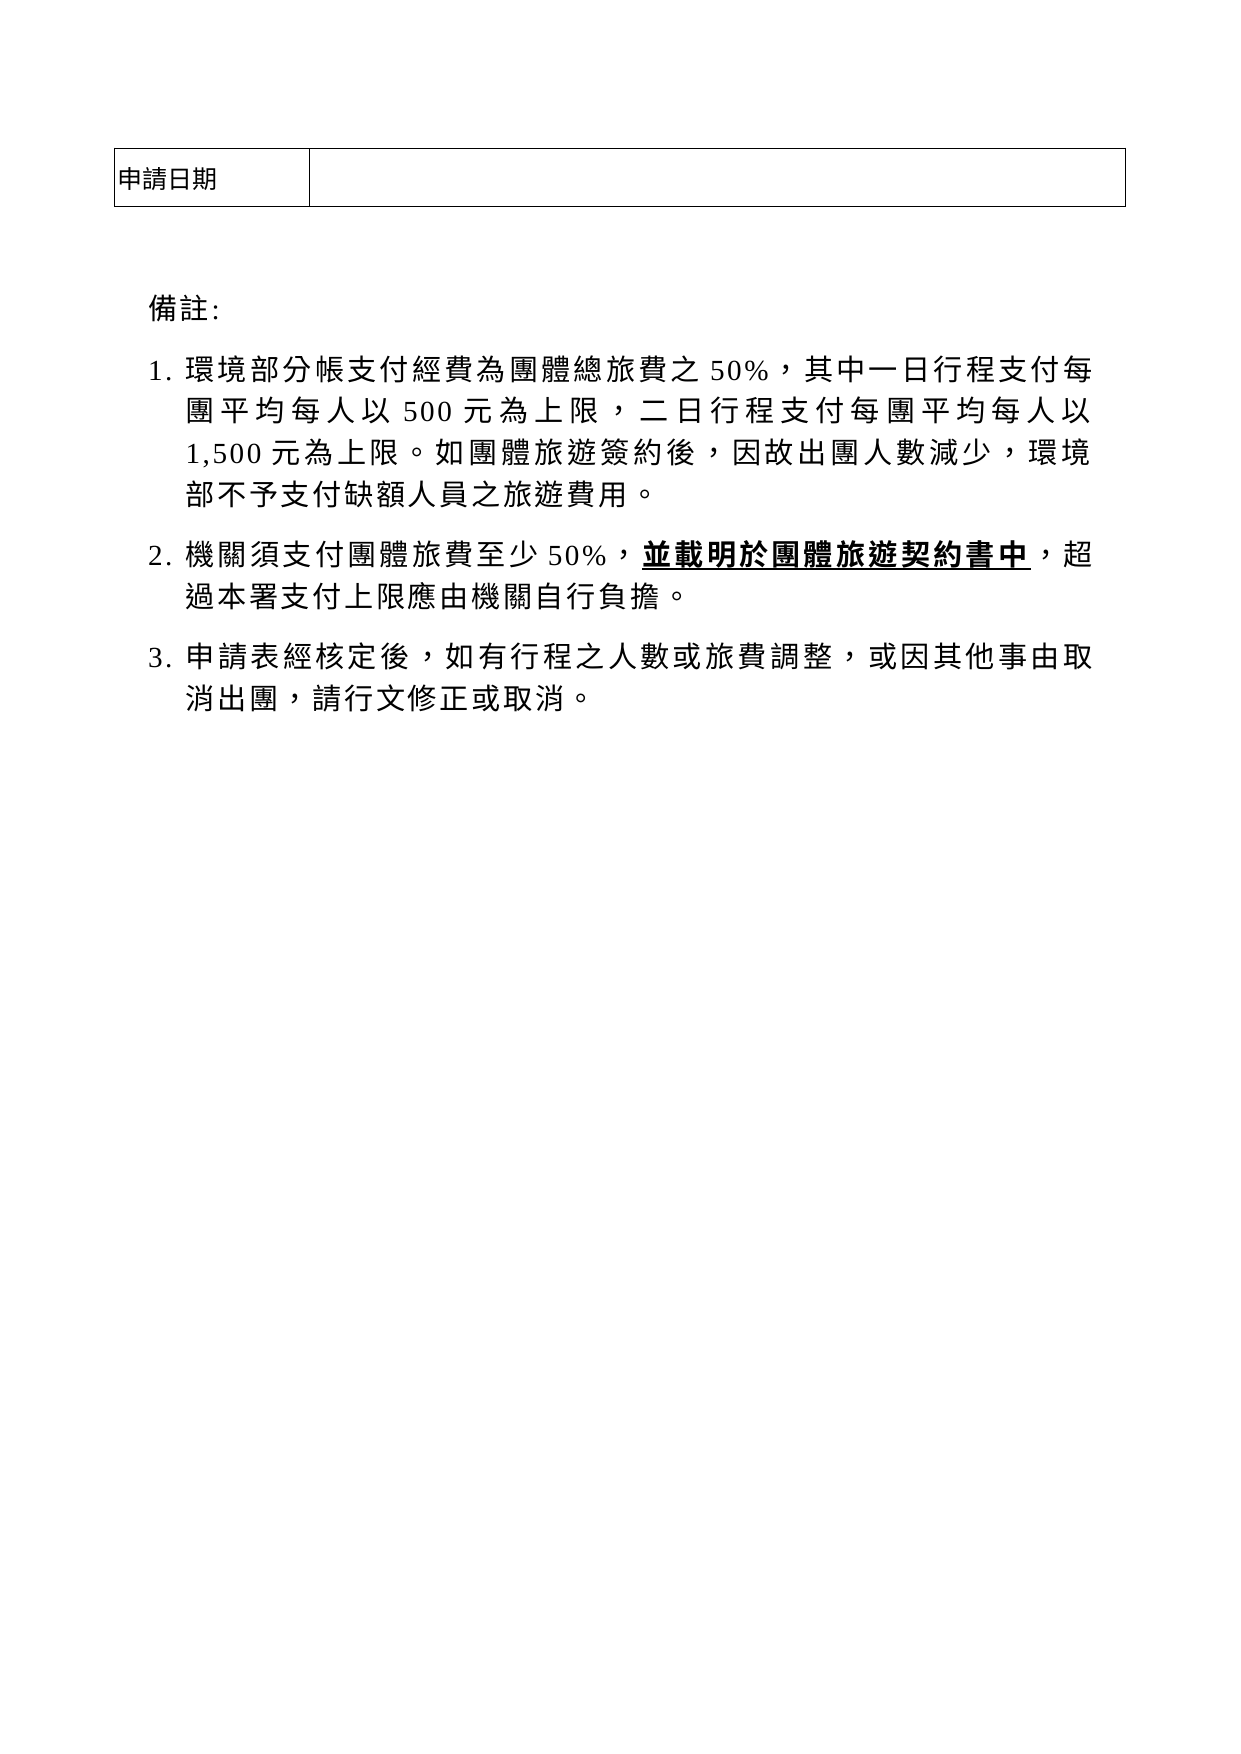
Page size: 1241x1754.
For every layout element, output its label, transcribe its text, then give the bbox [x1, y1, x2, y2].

list 環境部分帳支付經費為團體總旅費之50%，其中一日行程支付每團平均每人以500元為上限，二日行程支付每團平均每人以1,500元為上限。如團體旅遊簽約後，因故出團人數減少，環境部不予支付缺額人員之旅遊費用。 [148, 347, 1092, 513]
text 備註: [148, 286, 1092, 328]
table_cell [310, 149, 1125, 206]
list 機關須支付團體旅費至少50%，並載明於團體旅遊契約書中，超過本署支付上限應由機關自行負擔。 [148, 532, 1092, 616]
table_cell 申請日期 [115, 149, 309, 206]
list 申請表經核定後，如有行程之人數或旅費調整，或因其他事由取消出團，請行文修正或取消。 [148, 634, 1092, 718]
